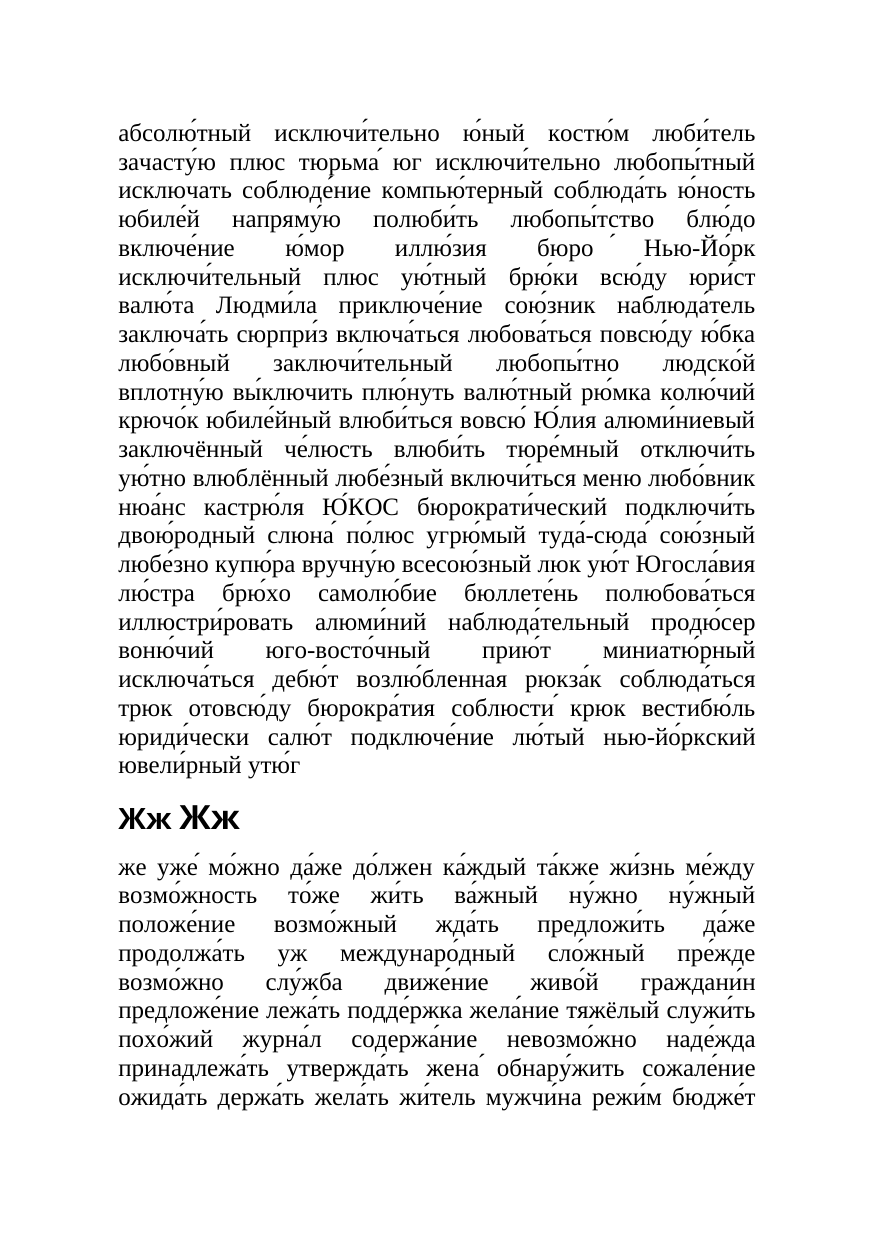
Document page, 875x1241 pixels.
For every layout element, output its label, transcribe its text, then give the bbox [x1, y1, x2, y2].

text же уже́ мо́жно да́же до́лжен ка́ждый та́кже жи́знь ме́жду возмо́жность то́же жи́ть ва́жный ну́жно ну́жный положе́ние возмо́жный жда́ть предложи́ть да́же продолжа́ть уж междунаро́дный сло́жный пре́жде возмо́жно слу́жба движе́ние живо́й граждани́н предложе́ние лежа́ть подде́ржка жела́ние тяжёлый служи́ть похо́жий журна́л содержа́ние невозмо́жно наде́жда принадлежа́ть утвержда́ть жена́ обнару́жить сожале́ние ожида́ть держа́ть жела́ть жи́тель мужчи́на режи́м бюдже́т [118, 852, 756, 1111]
subtitle Жж Жж [118, 794, 756, 839]
text абсолю́тный исключи́тельно ю́ный костю́м люби́тель зачасту́ю плюс тюрьма́ юг исключи́тельно любопы́тный исключать соблюде́ние компью́терный соблюда́ть ю́ность юбиле́й напряму́ю полюби́ть любопы́тство блю́до включе́ние ю́мор иллю́зия бюро́ Нью-Йо́рк исключи́тельный плюс ую́тный брю́ки всю́ду юри́ст валю́та Людми́ла приключе́ние сою́зник наблюда́тель заключа́ть сюрпри́з включа́ться любова́ться повсю́ду ю́бка любо́вный заключи́тельный любопы́тно людско́й вплотну́ю вы́ключить плю́нуть валю́тный рю́мка колю́чий крючо́к юбиле́йный влюби́ться вовсю́ Ю́лия алюми́ниевый заключённый че́люсть влюби́ть тюре́мный отключи́ть ую́тно влюблённый любе́зный включи́ться меню любо́вник нюа́нс кастрю́ля Ю́КОС бюрократи́ческий подключи́ть двою́родный слюна́ по́люс угрю́мый туда́-сюда́ сою́зный любе́зно купю́ра вручну́ю всесою́зный люк ую́т Югосла́вия лю́стра брю́хо самолю́бие бюллете́нь полюбова́ться иллюстри́ровать алюми́ний наблюда́тельный продю́сер воню́чий юго-восто́чный прию́т миниатю́рный исключа́ться дебю́т возлю́бленная рюкза́к соблюда́ться трюк отовсю́ду бюрокра́тия соблюсти́ крюк вестибю́ль юриди́чески салю́т подключе́ние лю́тый нью-йо́ркский ювели́рный утю́г [118, 118, 756, 779]
